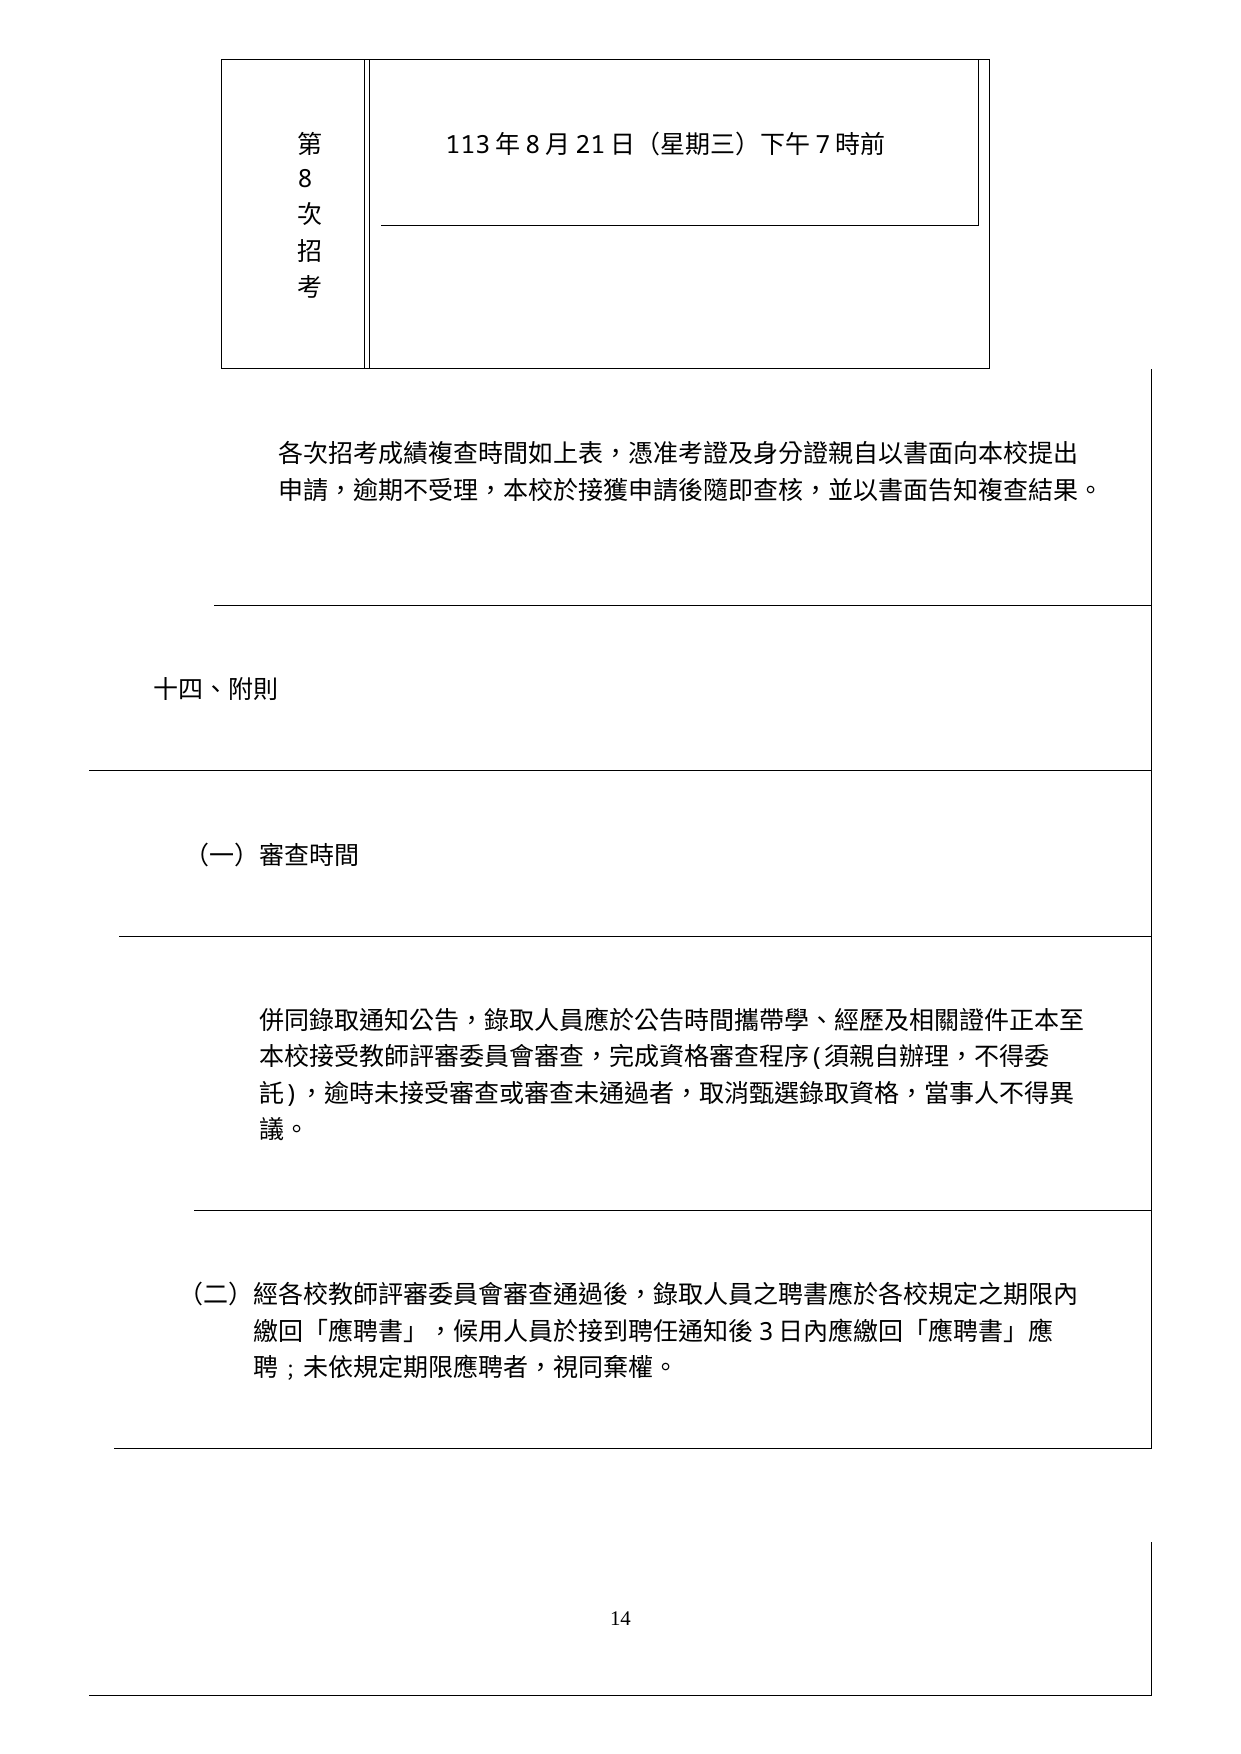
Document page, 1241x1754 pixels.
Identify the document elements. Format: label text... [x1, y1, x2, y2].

text 併同錄取通知公告，錄取人員應於公告時間攜帶學、經歷及相關證件正本至本校接受教師評審委員會審查，完成資格審查程序(須親自辦理，不得委託)，逾時未接受審查或審查未通過者，取消甄選錄取資格，當事人不得異議。 [194, 936, 1151, 1210]
table_cell 113年8月21日（星期三）下午7時前 [370, 60, 989, 368]
text 各次招考成績複查時間如上表，憑准考證及身分證親自以書面向本校提出申請，逾期不受理，本校於接獲申請後隨即查核，並以書面告知複查結果。 [214, 369, 1151, 506]
table_cell 第8次招考 [222, 60, 364, 368]
text 十四、附則 [89, 605, 1151, 770]
text （一）審查時間 [119, 771, 1151, 936]
text （二）經各校教師評審委員會審查通過後，錄取人員之聘書應於各校規定之期限內繳回「應聘書」，候用人員於接到聘任通知後3日內應繳回「應聘書」應聘﹔未依規定期限應聘者，視同棄權。 [114, 1210, 1151, 1448]
table_cell [365, 60, 369, 368]
